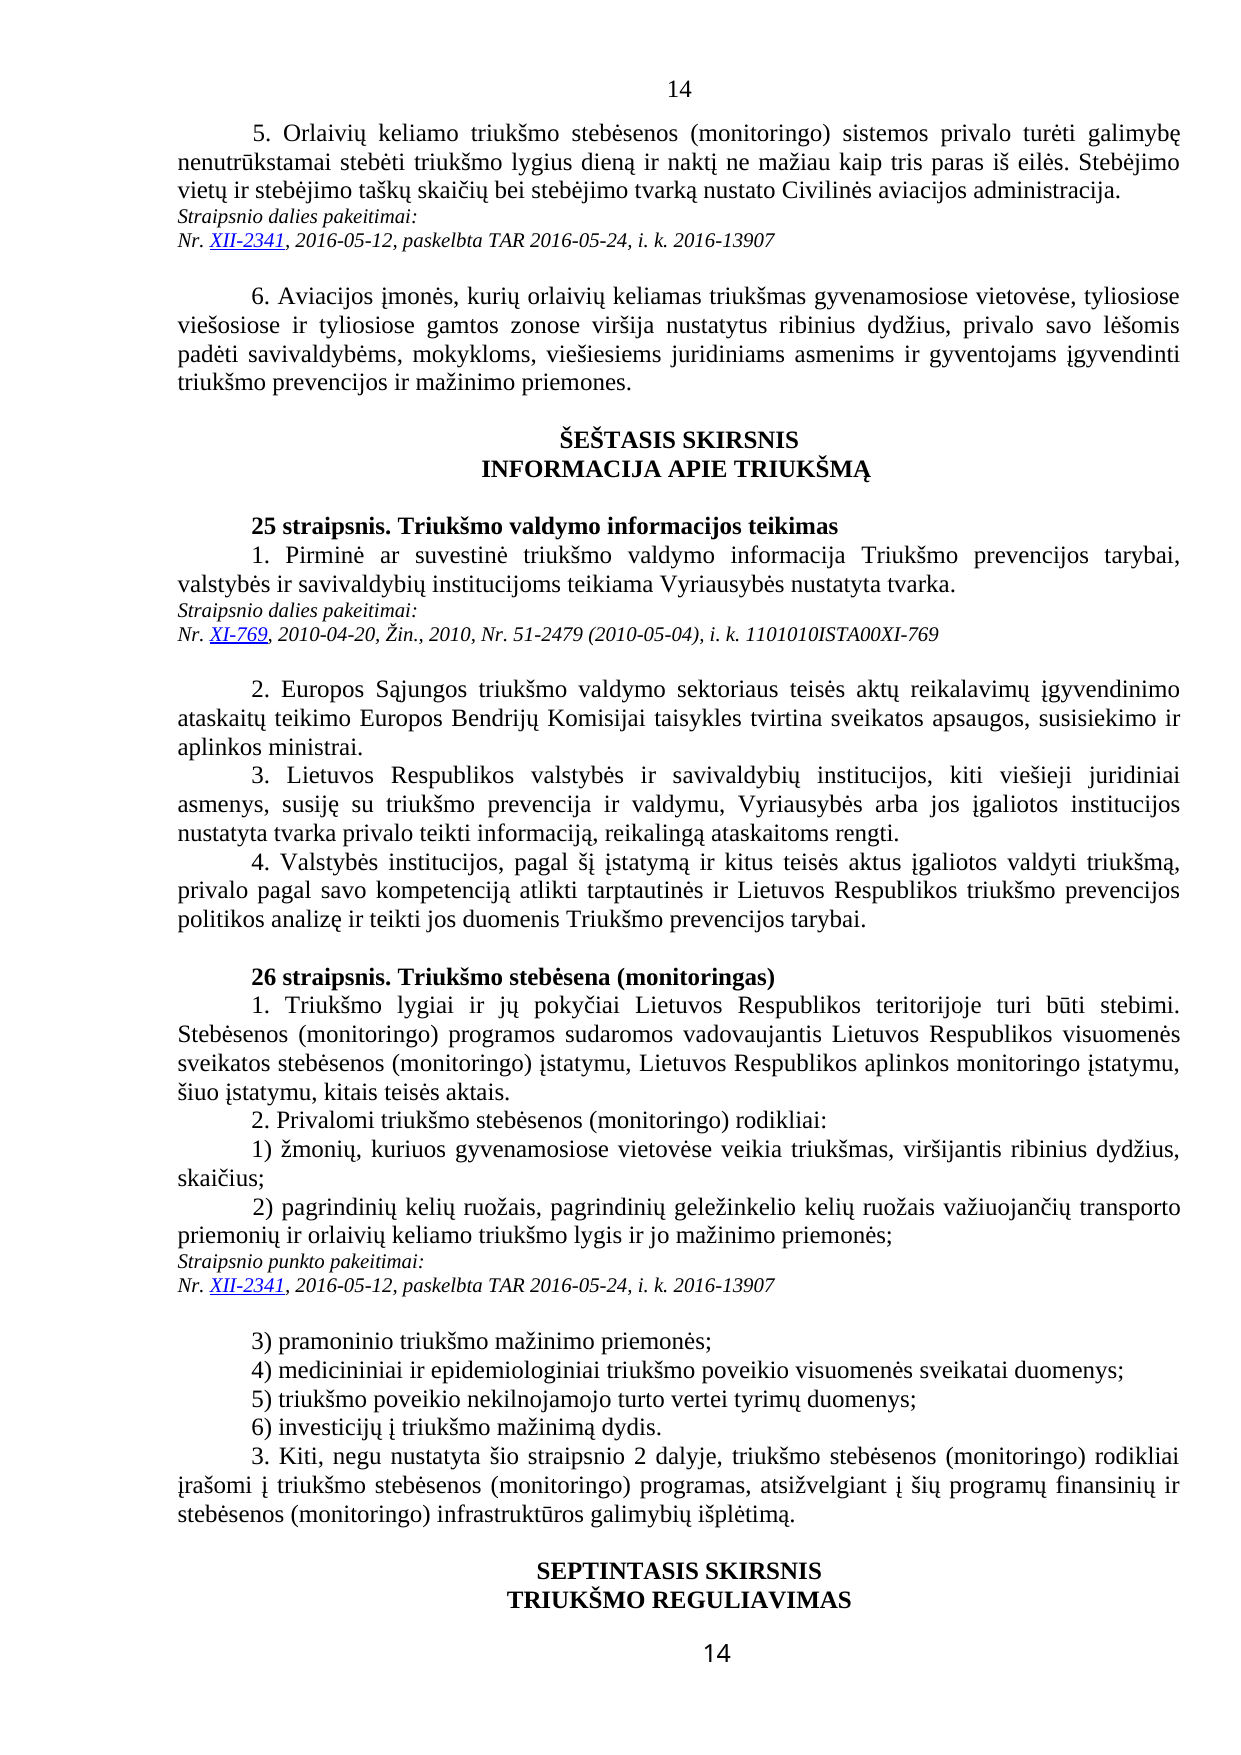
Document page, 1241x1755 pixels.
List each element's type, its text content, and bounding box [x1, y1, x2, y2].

text 6. Aviacijos įmonės, kurių orlaivių keliamas triukšmas gyvenamosiose vietovėse, tyliosiose viešosiose ir tyliosiose gamtos zonose viršija nustatytus ribinius dydžius, privalo savo lėšomis padėti savivaldybėms, mokykloms, viešiesiems juridiniams asmenims ir gyventojams įgyvendinti triukšmo prevencijos ir mažinimo priemones. [177, 281, 1181, 396]
text 1. Triukšmo lygiai ir jų pokyčiai Lietuvos Respublikos teritorijoje turi būti stebimi. Stebėsenos (monitoringo) programos sudaromos vadovaujantis Lietuvos Respublikos visuomenės sveikatos stebėsenos (monitoringo) įstatymu, Lietuvos Respublikos aplinkos monitoringo įstatymu, šiuo įstatymu, kitais teisės aktais. [177, 991, 1181, 1106]
text ŠEŠTASIS SKIRSNIS [177, 425, 1181, 454]
text 1) žmonių, kuriuos gyvenamosiose vietovėse veikia triukšmas, viršijantis ribinius dydžius, skaičius; [177, 1134, 1181, 1192]
text 3) pramoninio triukšmo mažinimo priemonės; [177, 1326, 1181, 1355]
text Nr. XII-2341, 2016-05-12, paskelbta TAR 2016-05-24, i. k. 2016-13907 [177, 228, 1181, 252]
text 4) medicininiai ir epidemiologiniai triukšmo poveikio visuomenės sveikatai duomenys; [177, 1355, 1181, 1384]
text TRIUKŠMO REGULIAVIMAS [177, 1585, 1181, 1614]
text 2) pagrindinių kelių ruožais, pagrindinių geležinkelio kelių ruožais važiuojančių transporto priemonių ir orlaivių keliamo triukšmo lygis ir jo mažinimo priemonės; [177, 1192, 1181, 1249]
text 4. Valstybės institucijos, pagal šį įstatymą ir kitus teisės aktus įgaliotos valdyti triukšmą, privalo pagal savo kompetenciją atlikti tarptautinės ir Lietuvos Respublikos triukšmo prevencijos politikos analizę ir teikti jos duomenis Triukšmo prevencijos tarybai. [177, 847, 1181, 933]
text Straipsnio dalies pakeitimai: [177, 204, 1181, 228]
text Nr. XI-769, 2010-04-20, Žin., 2010, Nr. 51-2479 (2010-05-04), i. k. 1101010ISTA00XI-769 [177, 622, 1181, 646]
text 3. Kiti, negu nustatyta šio straipsnio 2 dalyje, triukšmo stebėsenos (monitoringo) rodikliai įrašomi į triukšmo stebėsenos (monitoringo) programas, atsižvelgiant į šių programų finansinių ir stebėsenos (monitoringo) infrastruktūros galimybių išplėtimą. [177, 1441, 1181, 1527]
text 1. Pirminė ar suvestinė triukšmo valdymo informacija Triukšmo prevencijos tarybai, valstybės ir savivaldybių institucijoms teikiama Vyriausybės nustatyta tvarka. [177, 540, 1181, 597]
text 26 straipsnis. Triukšmo stebėsena (monitoringas) [177, 962, 1181, 991]
text 3. Lietuvos Respublikos valstybės ir savivaldybių institucijos, kiti viešieji juridiniai asmenys, susiję su triukšmo prevencija ir valdymu, Vyriausybės arba jos įgaliotos institucijos nustatyta tvarka privalo teikti informaciją, reikalingą ataskaitoms rengti. [177, 761, 1181, 847]
text 25 straipsnis. Triukšmo valdymo informacijos teikimas [177, 511, 1181, 540]
text informacija apie triukšmĄ [177, 454, 1181, 482]
text Nr. XII-2341, 2016-05-12, paskelbta TAR 2016-05-24, i. k. 2016-13907 [177, 1273, 1181, 1297]
text Straipsnio punkto pakeitimai: [177, 1249, 1181, 1273]
text SEPTINTASIS SKIRSNIS [177, 1556, 1181, 1585]
text 6) investicijų į triukšmo mažinimą dydis. [177, 1412, 1181, 1441]
text 2. Europos Sąjungos triukšmo valdymo sektoriaus teisės aktų reikalavimų įgyvendinimo ataskaitų teikimo Europos Bendrijų Komisijai taisykles tvirtina sveikatos apsaugos, susisiekimo ir aplinkos ministrai. [177, 674, 1181, 761]
text 5. Orlaivių keliamo triukšmo stebėsenos (monitoringo) sistemos privalo turėti galimybę nenutrūkstamai stebėti triukšmo lygius dieną ir naktį ne mažiau kaip tris paras iš eilės. Stebėjimo vietų ir stebėjimo taškų skaičių bei stebėjimo tvarką nustato Civilinės aviacijos administracija. [177, 118, 1181, 204]
text 5) triukšmo poveikio nekilnojamojo turto vertei tyrimų duomenys; [177, 1384, 1181, 1412]
text Straipsnio dalies pakeitimai: [177, 597, 1181, 622]
text 2. Privalomi triukšmo stebėsenos (monitoringo) rodikliai: [177, 1106, 1181, 1134]
